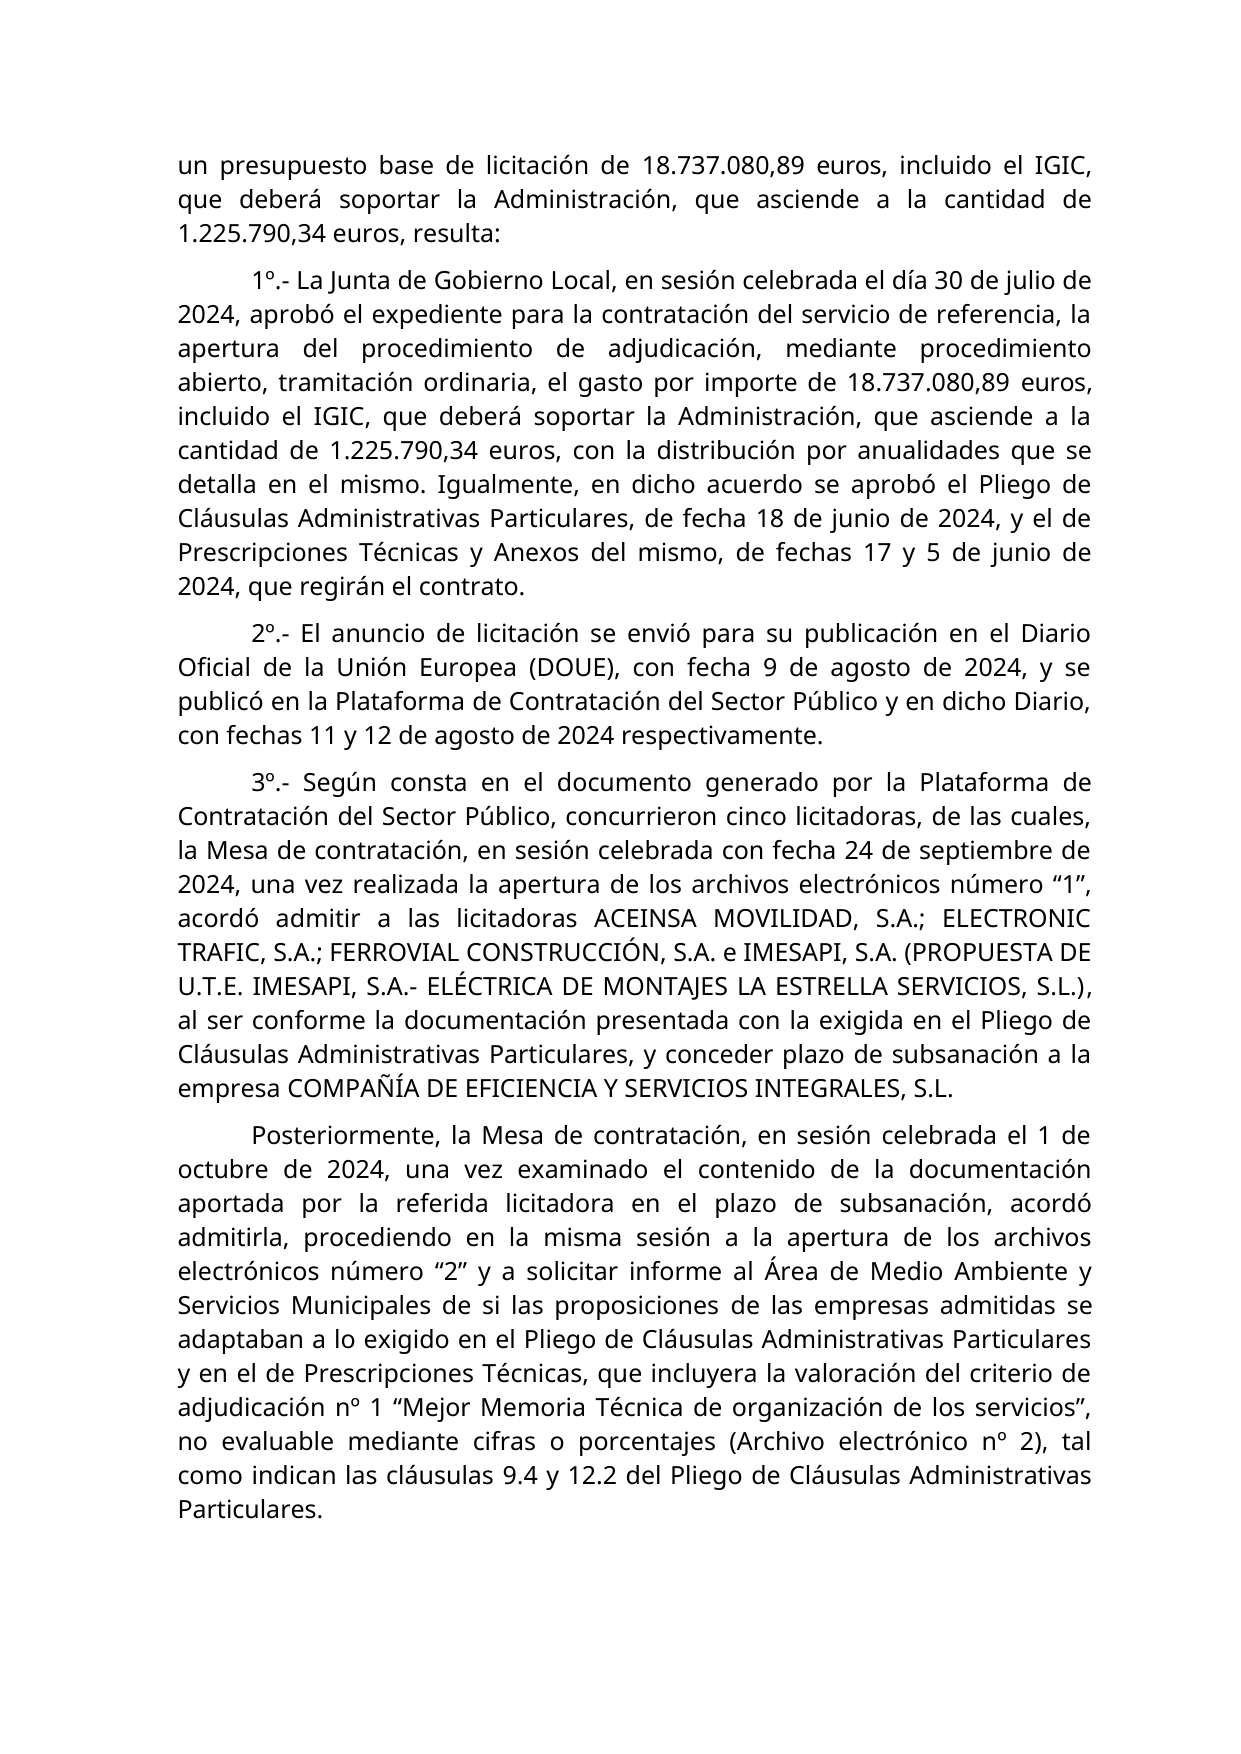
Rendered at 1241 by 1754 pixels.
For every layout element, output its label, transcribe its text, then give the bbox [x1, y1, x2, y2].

text un presupuesto base de licitación de 18.737.080,89 euros, incluido el IGIC, que deberá soportar la Administración, que asciende a la cantidad de 1.225.790,34 euros, resulta: [177, 148, 1093, 250]
text 2º.- El anuncio de licitación se envió para su publicación en el Diario Oficial de la Unión Europea (DOUE), con fecha 9 de agosto de 2024, y se publicó en la Plataforma de Contratación del Sector Público y en dicho Diario, con fechas 11 y 12 de agosto de 2024 respectivamente. [177, 615, 1093, 752]
text 1º.- La Junta de Gobierno Local, en sesión celebrada el día 30 de julio de 2024, aprobó el expediente para la contratación del servicio de referencia, la apertura del procedimiento de adjudicación, mediante procedimiento abierto, tramitación ordinaria, el gasto por importe de 18.737.080,89 euros, incluido el IGIC, que deberá soportar la Administración, que asciende a la cantidad de 1.225.790,34 euros, con la distribución por anualidades que se detalla en el mismo. Igualmente, en dicho acuerdo se aprobó el Pliego de Cláusulas Administrativas Particulares, de fecha 18 de junio de 2024, y el de Prescripciones Técnicas y Anexos del mismo, de fechas 17 y 5 de junio de 2024, que regirán el contrato. [177, 262, 1093, 603]
text 3º.- Según consta en el documento generado por la Plataforma de Contratación del Sector Público, concurrieron cinco licitadoras, de las cuales, la Mesa de contratación, en sesión celebrada con fecha 24 de septiembre de 2024, una vez realizada la apertura de los archivos electrónicos número “1”, acordó admitir a las licitadoras ACEINSA MOVILIDAD, S.A.; ELECTRONIC TRAFIC, S.A.; FERROVIAL CONSTRUCCIÓN, S.A. e IMESAPI, S.A. (PROPUESTA DE U.T.E. IMESAPI, S.A.- ELÉCTRICA DE MONTAJES LA ESTRELLA SERVICIOS, S.L.), al ser conforme la documentación presentada con la exigida en el Pliego de Cláusulas Administrativas Particulares, y conceder plazo de subsanación a la empresa COMPAÑÍA DE EFICIENCIA Y SERVICIOS INTEGRALES, S.L. [177, 764, 1093, 1105]
text Posteriormente, la Mesa de contratación, en sesión celebrada el 1 de octubre de 2024, una vez examinado el contenido de la documentación aportada por la referida licitadora en el plazo de subsanación, acordó admitirla, procediendo en la misma sesión a la apertura de los archivos electrónicos número “2” y a solicitar informe al Área de Medio Ambiente y Servicios Municipales de si las proposiciones de las empresas admitidas se adaptaban a lo exigido en el Pliego de Cláusulas Administrativas Particulares y en el de Prescripciones Técnicas, que incluyera la valoración del criterio de adjudicación nº 1 “Mejor Memoria Técnica de organización de los servicios”, no evaluable mediante cifras o porcentajes (Archivo electrónico nº 2), tal como indican las cláusulas 9.4 y 12.2 del Pliego de Cláusulas Administrativas Particulares. [177, 1117, 1093, 1526]
